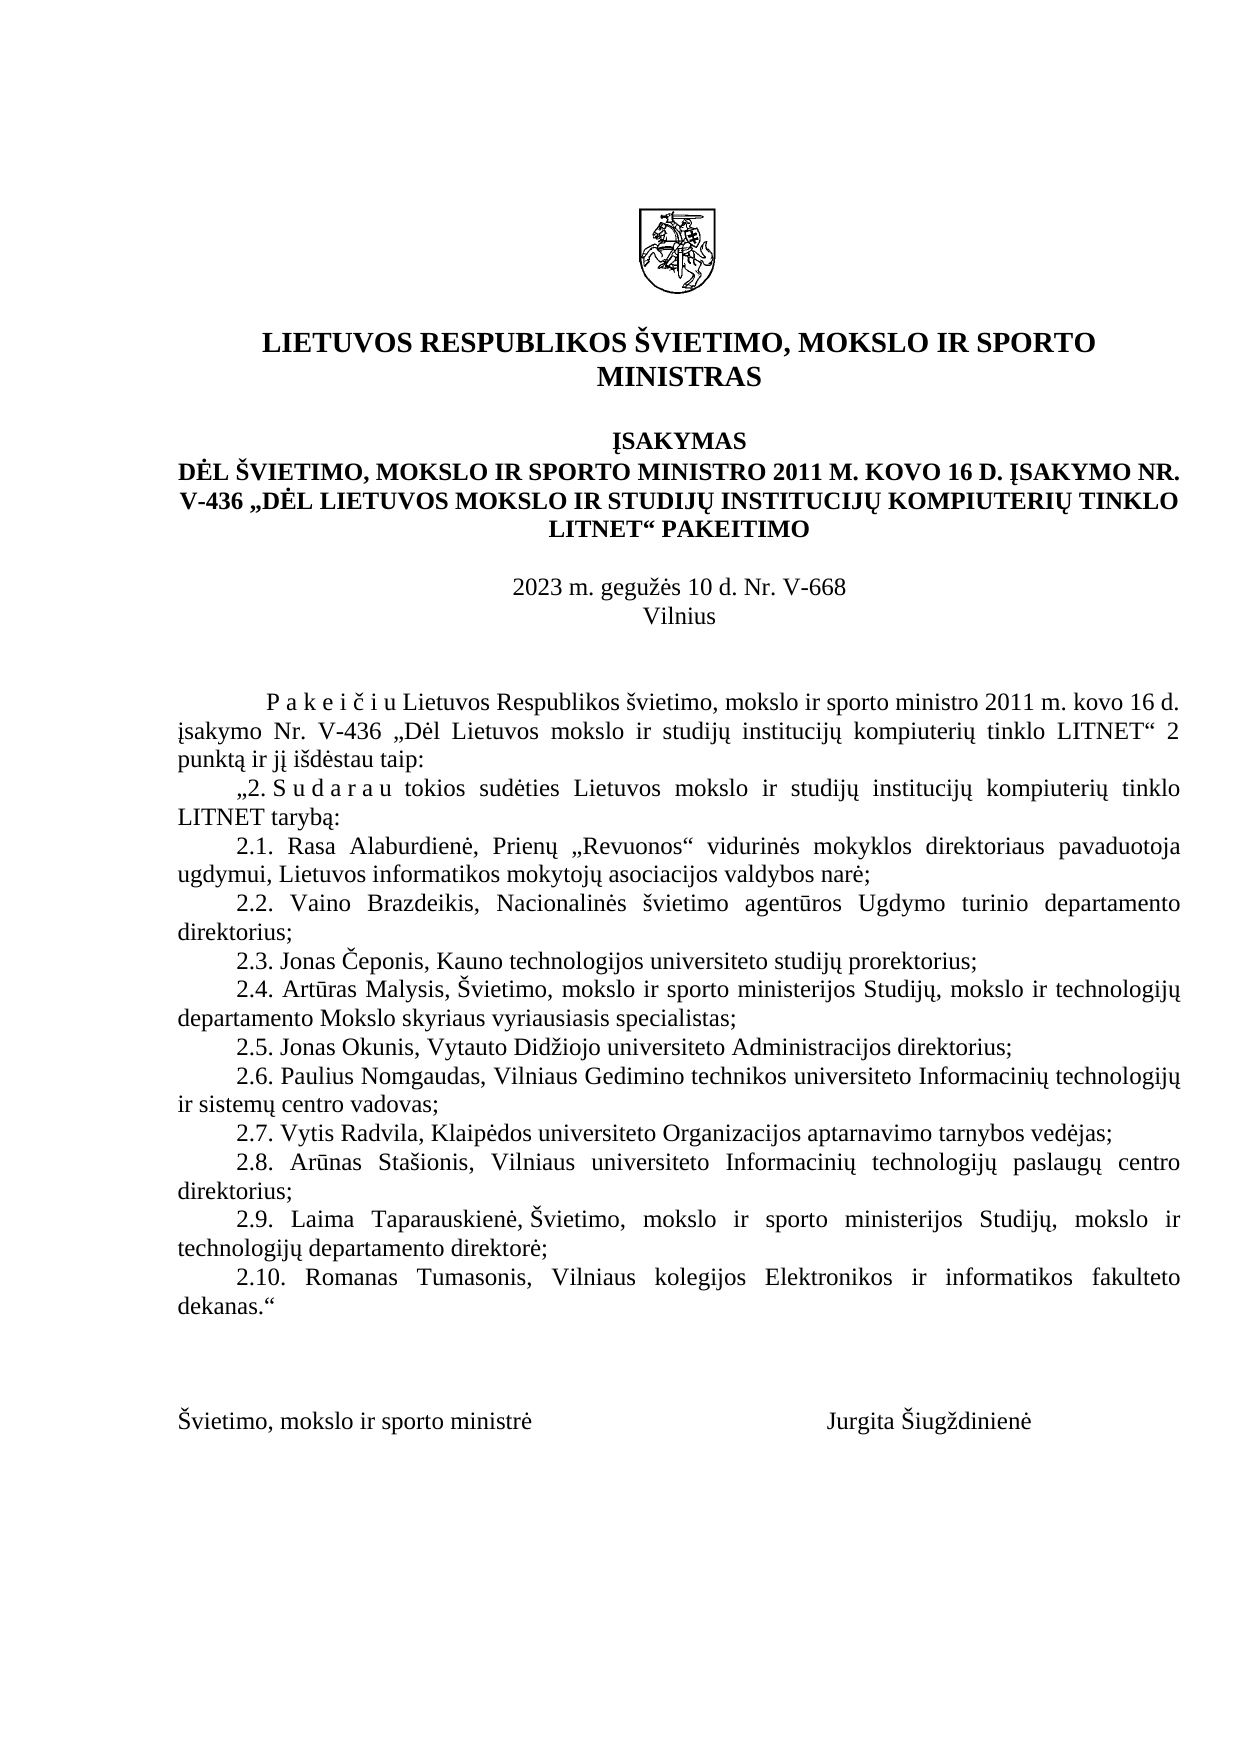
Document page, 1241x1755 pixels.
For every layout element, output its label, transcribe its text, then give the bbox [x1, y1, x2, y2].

text ĮSAKYMAS [177, 426, 1181, 455]
text P a k e i č i u Lietuvos Respublikos švietimo, mokslo ir sporto ministro 2011 m. kovo 16 d. įsakymo Nr. V-436 „Dėl Lietuvos mokslo ir studijų institucijų kompiuterių tinklo LITNET“ 2 punktą ir jį išdėstau taip: [177, 687, 1181, 773]
text 2.3. Jonas Čeponis, Kauno technologijos universiteto studijų prorektorius; [177, 946, 1181, 974]
text „2. Sudarau tokios sudėties Lietuvos mokslo ir studijų institucijų kompiuterių tinklo LITNET tarybą: [177, 773, 1181, 831]
subtitle 2023 m. gegužės 10 d. Nr. V-668 [177, 572, 1181, 601]
text DĖL ŠVIETIMO, MOKSLO IR SPORTO MINISTRO 2011 M. KOVO 16 D. ĮSAKYMO NR. V-436 „DĖL LIETUVOS MOKSLO IR STUDIJŲ INSTITUCIJŲ KOMPIUTERIŲ TINKLO LITNET“ PAKEITIMO [177, 457, 1181, 543]
text 2.2. Vaino Brazdeikis, Nacionalinės švietimo agentūros Ugdymo turinio departamento direktorius; [177, 888, 1181, 946]
text Vilnius [177, 601, 1181, 629]
text 2.5. Jonas Okunis, Vytauto Didžiojo universiteto Administracijos direktorius; [177, 1032, 1181, 1061]
text 2.4. Artūras Malysis, Švietimo, mokslo ir sporto ministerijos Studijų, mokslo ir technologijų departamento Mokslo skyriaus vyriausiasis specialistas; [177, 974, 1181, 1032]
text 2.9. Laima Taparauskienė, Švietimo, mokslo ir sporto ministerijos Studijų, mokslo ir technologijų departamento direktorė; [177, 1204, 1181, 1262]
text 2.8. Arūnas Stašionis, Vilniaus universiteto Informacinių technologijų paslaugų centro direktorius; [177, 1147, 1181, 1204]
text 2.7. Vytis Radvila, Klaipėdos universiteto Organizacijos aptarnavimo tarnybos vedėjas; [177, 1118, 1181, 1147]
text 2.6. Paulius Nomgaudas, Vilniaus Gedimino technikos universiteto Informacinių technologijų ir sistemų centro vadovas; [177, 1061, 1181, 1118]
text 2.10. Romanas Tumasonis, Vilniaus kolegijos Elektronikos ir informatikos fakulteto dekanas.“ [177, 1262, 1181, 1319]
text LIETUVOS RESPUBLIKOS ŠVIETIMO, MOKSLO IR SPORTO MINISTRAS [177, 325, 1181, 392]
text 2.1. Rasa Alaburdienė, Prienų „Revuonos“ vidurinės mokyklos direktoriaus pavaduotoja ugdymui, Lietuvos informatikos mokytojų asociacijos valdybos narė; [177, 831, 1181, 888]
text Švietimo, mokslo ir sporto ministrė Jurgita Šiugždinienė [177, 1406, 1112, 1434]
